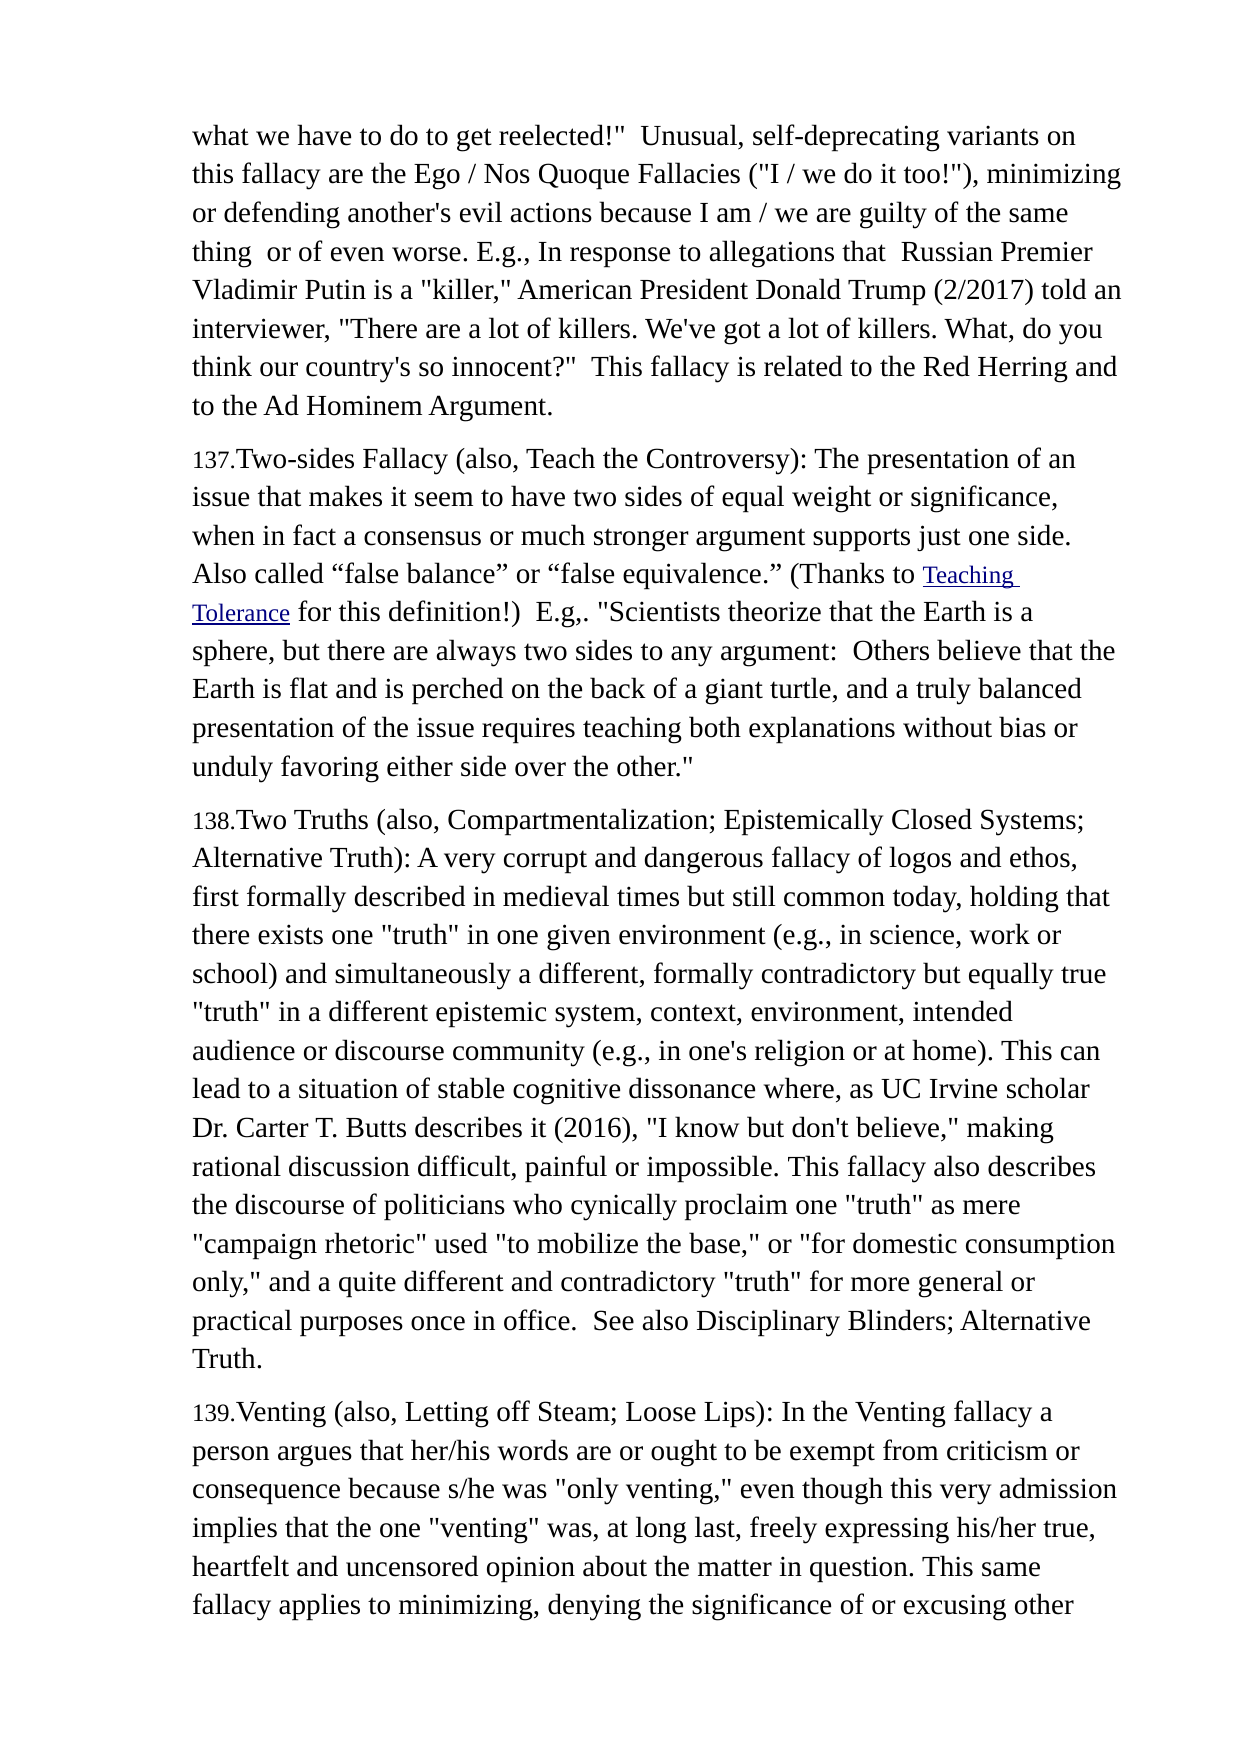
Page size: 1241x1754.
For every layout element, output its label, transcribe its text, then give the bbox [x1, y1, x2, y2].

list Two-sides Fallacy (also, Teach the Controversy): The presentation of an issue that makes it seem to have two sides of equal weight or significance, when in fact a consensus or much stronger argument supports just one side. Also called “false balance” or “false equivalence.” (Thanks to Teaching Tolerance for this definition!) E.g,. "Scientists theorize that the Earth is a sphere, but there are always two sides to any argument: Others believe that the Earth is flat and is perched on the back of a giant turtle, and a truly balanced presentation of the issue requires teaching both explanations without bias or unduly favoring either side over the other." [118, 441, 1122, 782]
list Venting (also, Letting off Steam; Loose Lips): In the Venting fallacy a person argues that her/his words are or ought to be exempt from criticism or consequence because s/he was "only venting," even though this very admission implies that the one "venting" was, at long last, freely expressing his/her true, heartfelt and uncensored opinion about the matter in question. This same fallacy applies to minimizing, denying the significance of or excusing other [118, 1394, 1122, 1621]
list Two Truths (also, Compartmentalization; Epistemically Closed Systems; Alternative Truth): A very corrupt and dangerous fallacy of logos and ethos, first formally described in medieval times but still common today, holding that there exists one "truth" in one given environment (e.g., in science, work or school) and simultaneously a different, formally contradictory but equally true "truth" in a different epistemic system, context, environment, intended audience or discourse community (e.g., in one's religion or at home). This can lead to a situation of stable cognitive dissonance where, as UC Irvine scholar Dr. Carter T. Butts describes it (2016), "I know but don't believe," making rational discussion difficult, painful or impossible. This fallacy also describes the discourse of politicians who cynically proclaim one "truth" as mere "campaign rhetoric" used "to mobilize the base," or "for domestic consumption only," and a quite different and contradictory "truth" for more general or practical purposes once in office. See also Disciplinary Blinders; Alternative Truth. [118, 802, 1122, 1375]
list what we have to do to get reelected!" Unusual, self-deprecating variants on this fallacy are the Ego / Nos Quoque Fallacies ("I / we do it too!"), minimizing or defending another's evil actions because I am / we are guilty of the same thing or of even worse. E.g., In response to allegations that Russian Premier Vladimir Putin is a "killer," American President Donald Trump (2/2017) told an interviewer, "There are a lot of killers. We've got a lot of killers. What, do you think our country's so innocent?" This fallacy is related to the Red Herring and to the Ad Hominem Argument. [118, 118, 1122, 421]
